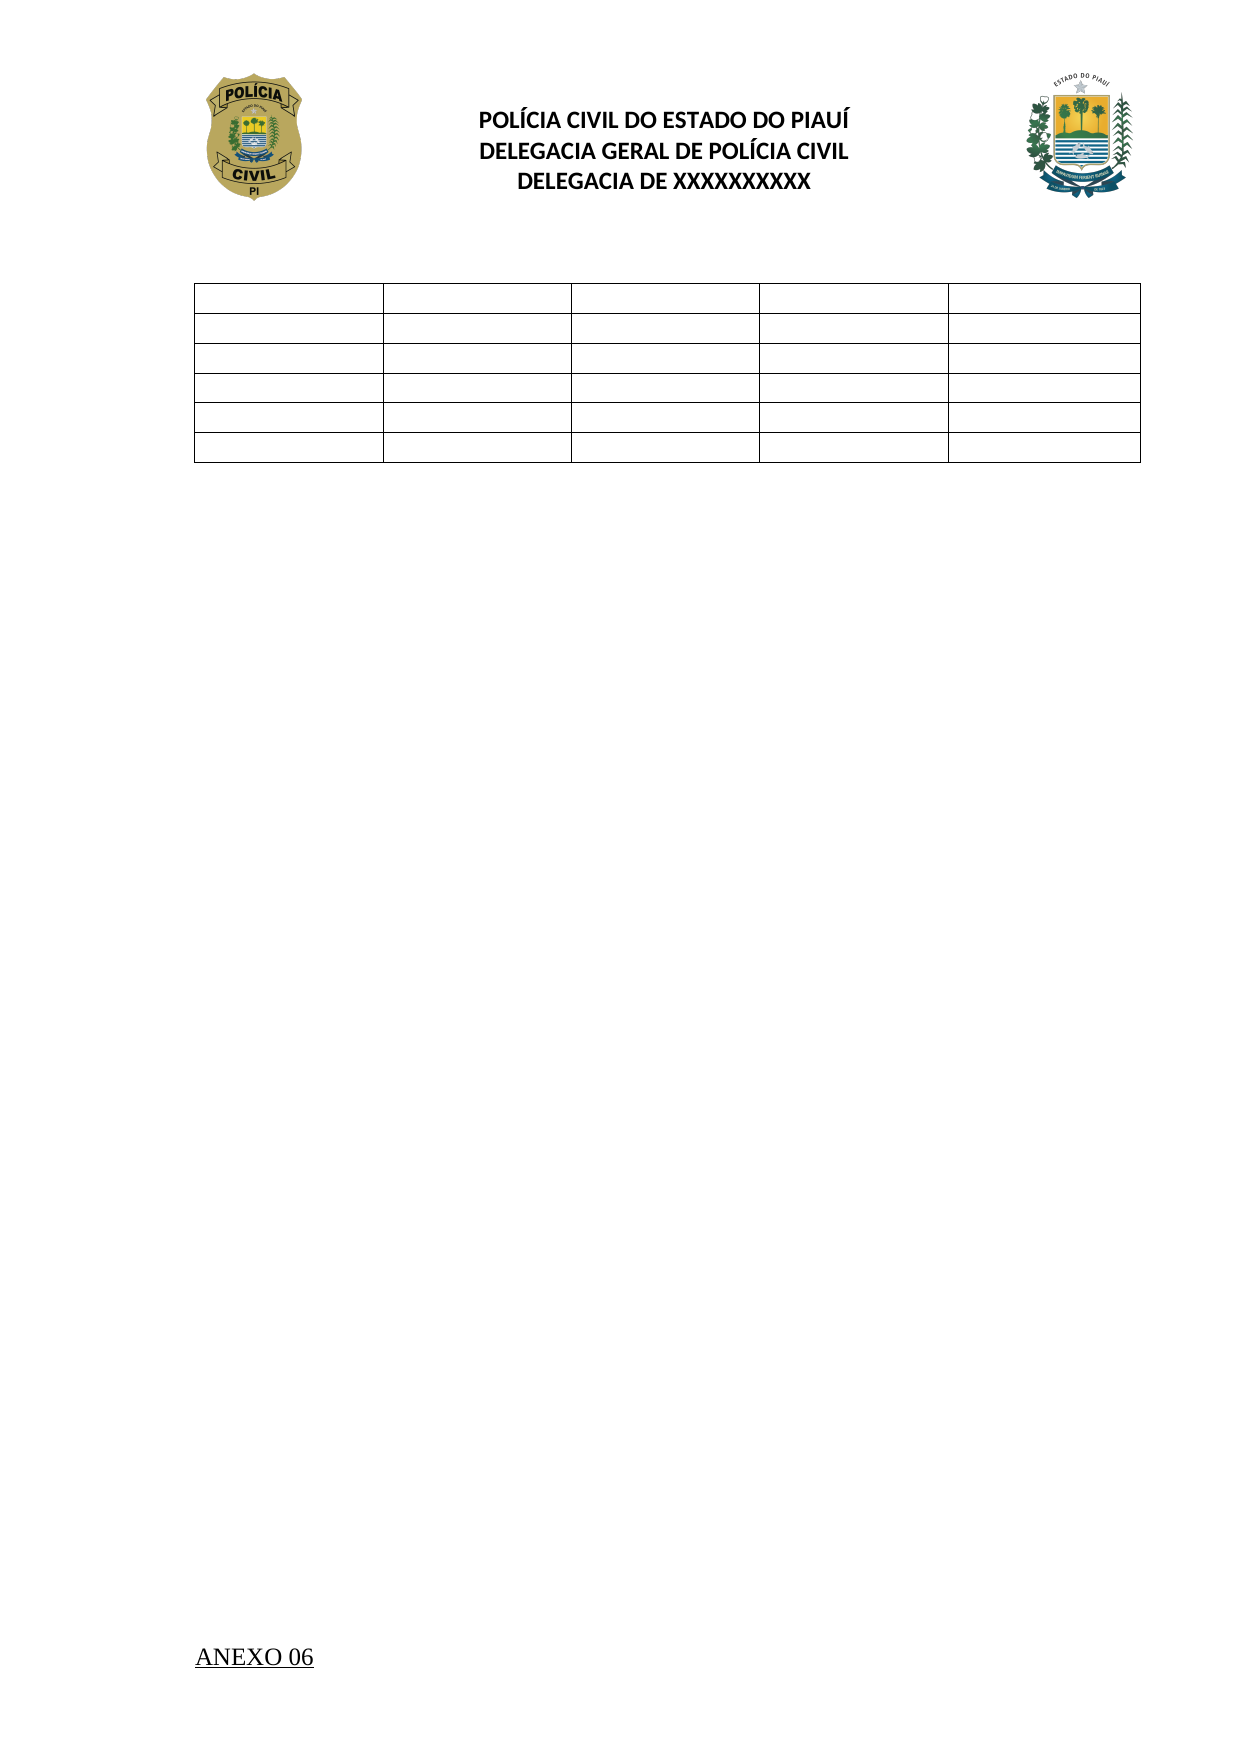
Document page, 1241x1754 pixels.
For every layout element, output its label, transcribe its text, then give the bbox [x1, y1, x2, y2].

table_cell [384, 344, 571, 372]
table_cell [572, 433, 759, 462]
table_cell [195, 433, 383, 462]
table_cell [572, 374, 759, 402]
table_cell [760, 433, 948, 462]
table_cell [384, 284, 571, 313]
table_cell [949, 284, 1140, 313]
table_cell [384, 433, 571, 462]
table_cell [195, 314, 383, 343]
table_cell [949, 374, 1140, 402]
table_cell [384, 374, 571, 402]
table_cell [195, 284, 383, 313]
table_cell [760, 403, 948, 432]
table_cell [384, 403, 571, 432]
table_cell [572, 284, 759, 313]
table_cell [572, 403, 759, 432]
table_cell [949, 314, 1140, 343]
table_cell [572, 314, 759, 343]
table_cell [572, 344, 759, 372]
table_cell [195, 403, 383, 432]
table_cell [949, 344, 1140, 372]
table_cell [195, 344, 383, 372]
table_cell [949, 403, 1140, 432]
table_cell [195, 374, 383, 402]
table_cell [760, 314, 948, 343]
table_cell [760, 374, 948, 402]
table_cell [760, 344, 948, 372]
table_cell [760, 284, 948, 313]
table_cell [384, 314, 571, 343]
text ANEXO 06 [195, 1642, 1122, 1670]
table_cell [949, 433, 1140, 462]
